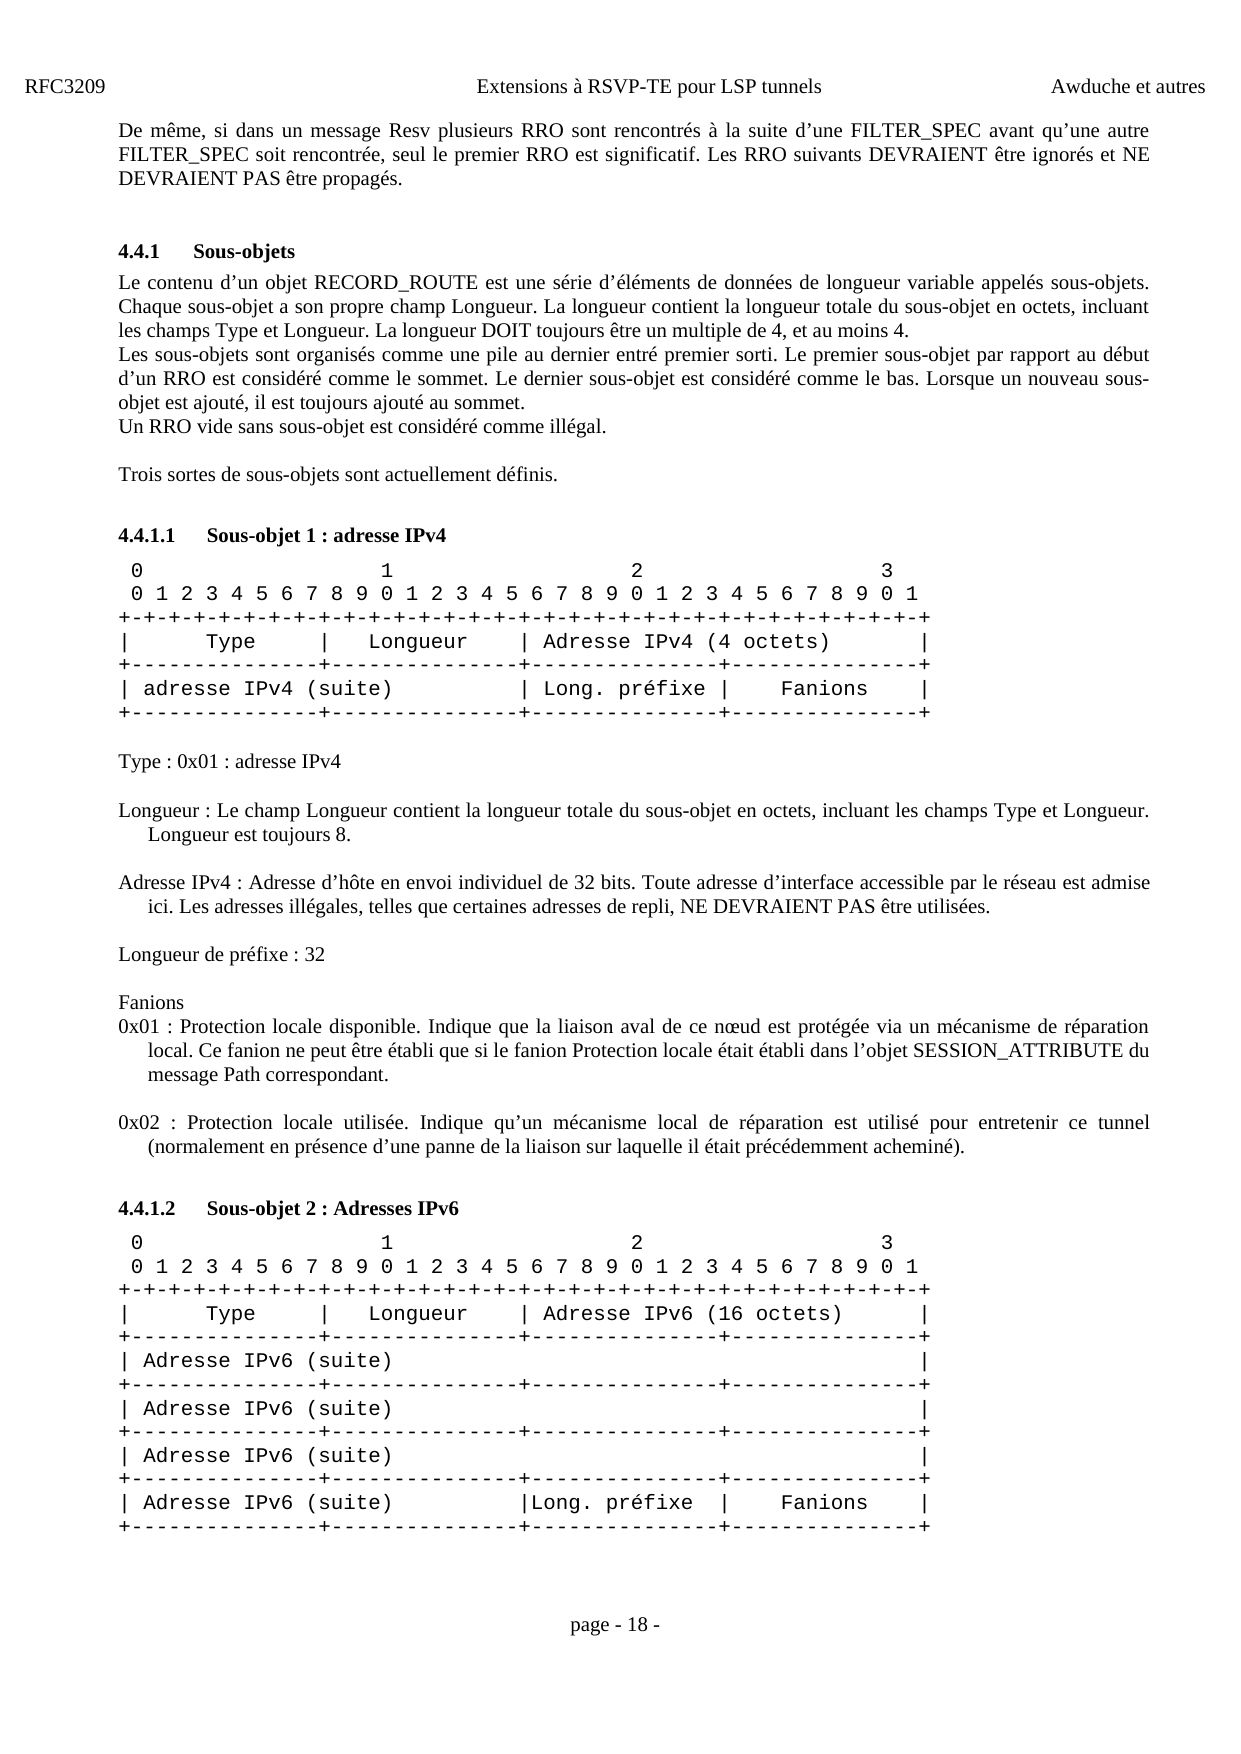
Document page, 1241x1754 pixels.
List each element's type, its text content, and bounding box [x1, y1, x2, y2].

text Un RRO vide sans sous-objet est considéré comme illégal. [118, 414, 1152, 438]
text +---------------+---------------+---------------+---------------+ [118, 702, 1152, 725]
text De même, si dans un message Resv plusieurs RRO sont rencontrés à la suite d’une FILTER_SPEC avant qu’une autre FILTER_SPEC soit rencontrée, seul le premier RRO est significatif. Les RRO suivants DEVRAIENT être ignorés et NE DEVRAIENT PAS être propagés. [118, 118, 1152, 190]
text Type : 0x01 : adresse IPv4 [118, 749, 1152, 773]
text 0 1 2 3 4 5 6 7 8 9 0 1 2 3 4 5 6 7 8 9 0 1 2 3 4 5 6 7 8 9 0 1 [118, 583, 1152, 607]
text +---------------+---------------+---------------+---------------+ [118, 1327, 1152, 1350]
text 0 1 2 3 4 5 6 7 8 9 0 1 2 3 4 5 6 7 8 9 0 1 2 3 4 5 6 7 8 9 0 1 [118, 1256, 1152, 1279]
text +-+-+-+-+-+-+-+-+-+-+-+-+-+-+-+-+-+-+-+-+-+-+-+-+-+-+-+-+-+-+-+-+ [118, 1279, 1152, 1303]
text | Adresse IPv6 (suite) | [118, 1397, 1152, 1421]
text Les sous-objets sont organisés comme une pile au dernier entré premier sorti. Le premier sous-objet par rapport au début d’un RRO est considéré comme le sommet. Le dernier sous-objet est considéré comme le bas. Lorsque un nouveau sous-objet est ajouté, il est toujours ajouté au sommet. [118, 342, 1152, 414]
text Le contenu d’un objet RECORD_ROUTE est une série d’éléments de données de longueur variable appelés sous-objets. Chaque sous-objet a son propre champ Longueur. La longueur contient la longueur totale du sous-objet en octets, incluant les champs Type et Longueur. La longueur DOIT toujours être un multiple de 4, et au moins 4. [118, 270, 1152, 342]
text | Adresse IPv6 (suite) |Long. préfixe | Fanions | [118, 1492, 1152, 1516]
text | adresse IPv4 (suite) | Long. préfixe | Fanions | [118, 678, 1152, 702]
text | Type | Longueur | Adresse IPv4 (4 octets) | [118, 631, 1152, 654]
text +---------------+---------------+---------------+---------------+ [118, 1374, 1152, 1397]
text Longueur de préfixe : 32 [118, 942, 1152, 966]
text | Type | Longueur | Adresse IPv6 (16 octets) | [118, 1303, 1152, 1327]
text | Adresse IPv6 (suite) | [118, 1350, 1152, 1374]
subtitle 4.4.1.2 Sous-objet 2 : Adresses IPv6 [118, 1196, 1152, 1219]
text +-+-+-+-+-+-+-+-+-+-+-+-+-+-+-+-+-+-+-+-+-+-+-+-+-+-+-+-+-+-+-+-+ [118, 607, 1152, 631]
text 0 1 2 3 [118, 1232, 1152, 1256]
text | Adresse IPv6 (suite) | [118, 1445, 1152, 1468]
text 0x01 : Protection locale disponible. Indique que la liaison aval de ce nœud est protégée via un mécanisme de réparation local. Ce fanion ne peut être établi que si le fanion Protection locale était établi dans l’objet SESSION_ATTRIBUTE du message Path correspondant. [118, 1014, 1152, 1086]
text Adresse IPv4 : Adresse d’hôte en envoi individuel de 32 bits. Toute adresse d’interface accessible par le réseau est admise ici. Les adresses illégales, telles que certaines adresses de repli, NE DEVRAIENT PAS être utilisées. [118, 870, 1152, 918]
text Fanions [118, 990, 1152, 1014]
text +---------------+---------------+---------------+---------------+ [118, 1468, 1152, 1492]
text +---------------+---------------+---------------+---------------+ [118, 1421, 1152, 1445]
text 0 1 2 3 [118, 560, 1152, 583]
text Longueur : Le champ Longueur contient la longueur totale du sous-objet en octets, incluant les champs Type et Longueur. Longueur est toujours 8. [118, 797, 1152, 846]
text +---------------+---------------+---------------+---------------+ [118, 654, 1152, 678]
text 0x02 : Protection locale utilisée. Indique qu’un mécanisme local de réparation est utilisé pour entretenir ce tunnel (normalement en présence d’une panne de la liaison sur laquelle il était précédemment acheminé). [118, 1110, 1152, 1158]
text +---------------+---------------+---------------+---------------+ [118, 1516, 1152, 1539]
subtitle 4.4.1 Sous-objets [118, 239, 1152, 263]
text Trois sortes de sous-objets sont actuellement définis. [118, 462, 1152, 486]
subtitle 4.4.1.1 Sous-objet 1 : adresse IPv4 [118, 523, 1152, 547]
